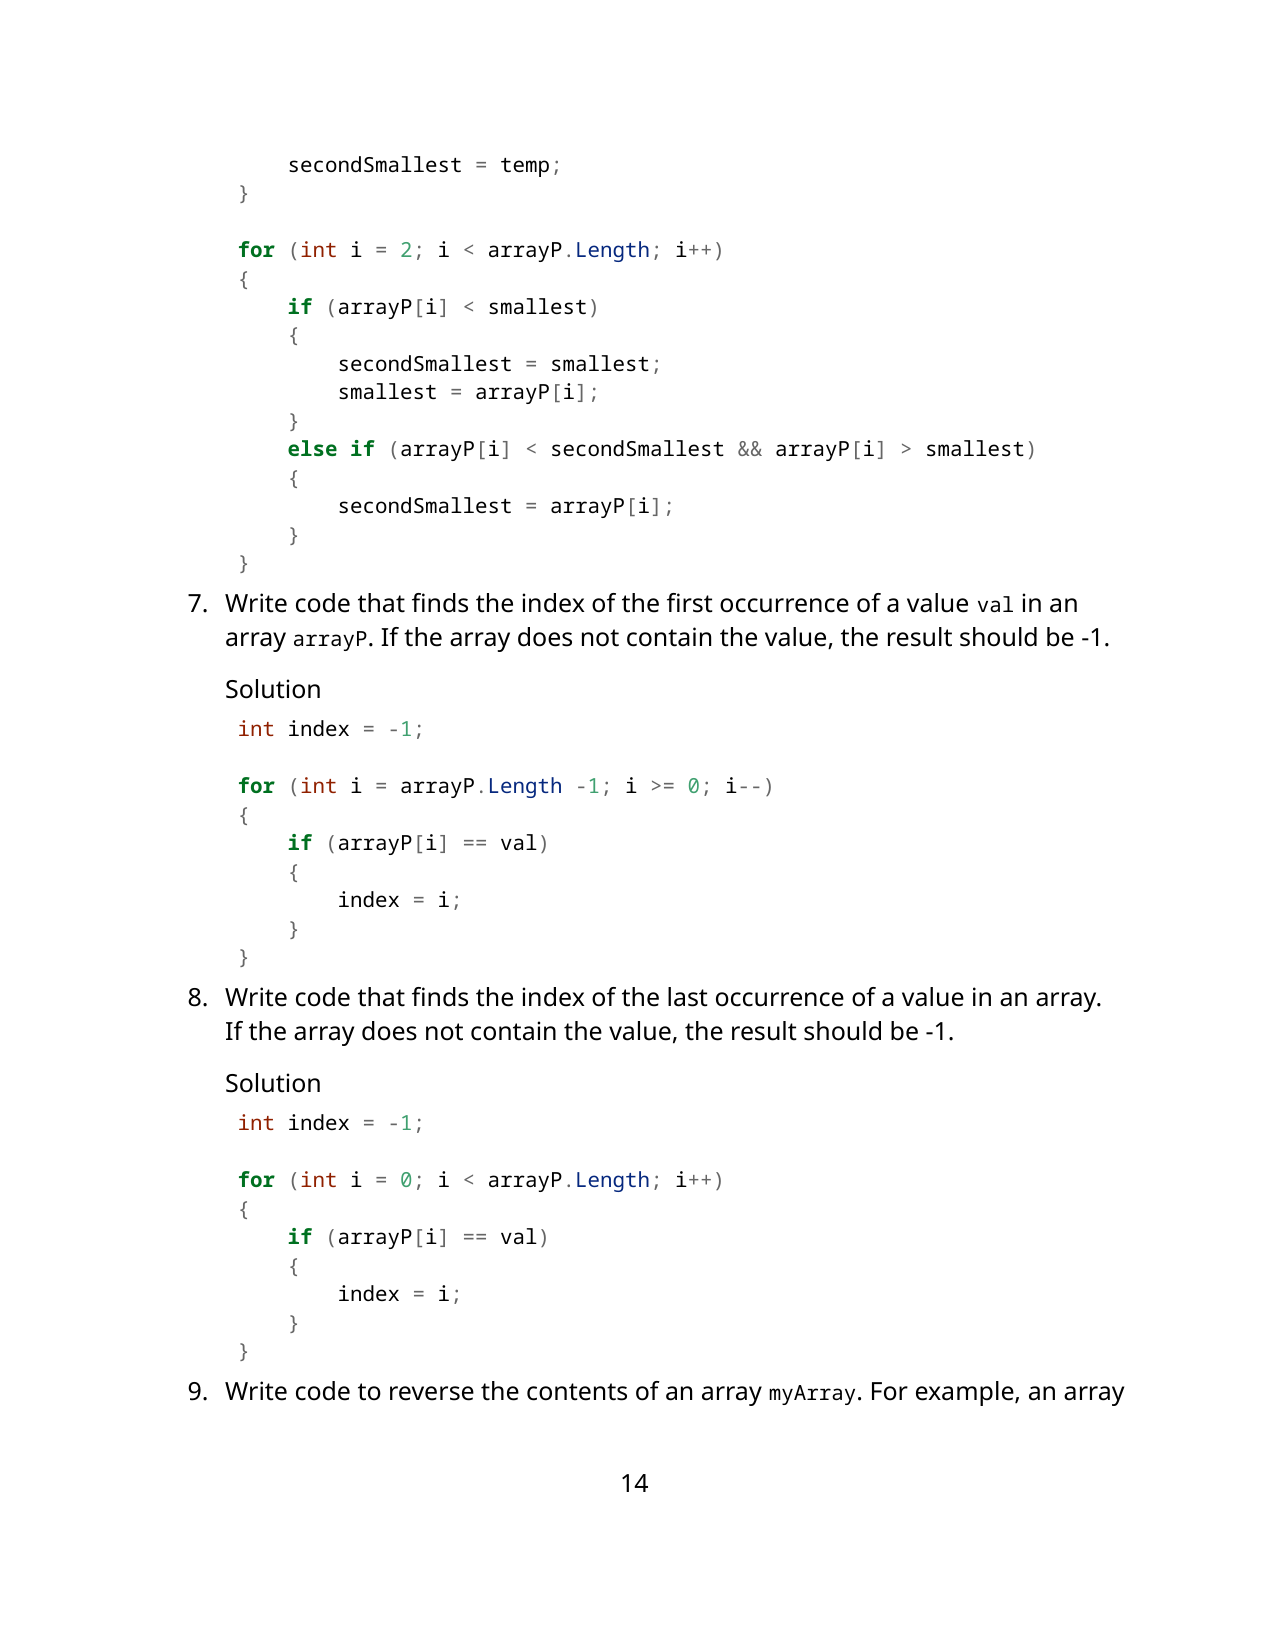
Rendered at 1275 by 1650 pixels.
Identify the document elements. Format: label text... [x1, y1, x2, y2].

list for (int i = arrayP.Length -1; i >= 0; i--) [187, 771, 1125, 800]
list { [187, 857, 1125, 885]
list } [187, 548, 1125, 577]
list } [187, 406, 1125, 434]
list { [187, 1194, 1125, 1222]
list } [187, 520, 1125, 548]
list secondSmallest = temp; [187, 150, 1125, 178]
list index = i; [187, 1279, 1125, 1308]
list { [187, 264, 1125, 292]
list int index = -1; [187, 714, 1125, 743]
list for (int i = 2; i < arrayP.Length; i++) [187, 235, 1125, 264]
list secondSmallest = arrayP[i]; [187, 491, 1125, 520]
list Write code to reverse the contents of an array myArray. For example, an array [187, 1373, 1125, 1407]
list { [187, 800, 1125, 828]
list else if (arrayP[i] < secondSmallest && arrayP[i] > smallest) [187, 434, 1125, 463]
list if (arrayP[i] == val) [187, 828, 1125, 857]
list } [187, 1336, 1125, 1364]
list smallest = arrayP[i]; [187, 377, 1125, 406]
list { [187, 321, 1125, 349]
list } [187, 914, 1125, 942]
list } [187, 1308, 1125, 1336]
list for (int i = 0; i < arrayP.Length; i++) [187, 1165, 1125, 1194]
list secondSmallest = smallest; [187, 349, 1125, 377]
list Solution [187, 672, 1125, 706]
list Write code that finds the index of the last occurrence of a value in an array. If the array does not contain the value, the result should be -1. [187, 979, 1125, 1048]
list if (arrayP[i] == val) [187, 1222, 1125, 1251]
list index = i; [187, 885, 1125, 914]
list } [187, 178, 1125, 207]
list } [187, 942, 1125, 971]
list Write code that finds the index of the first occurrence of a value val in an array arrayP. If the array does not contain the value, the result should be -1. [187, 586, 1125, 654]
list Solution [187, 1066, 1125, 1099]
list { [187, 1251, 1125, 1279]
list int index = -1; [187, 1108, 1125, 1137]
list { [187, 463, 1125, 491]
list if (arrayP[i] < smallest) [187, 292, 1125, 321]
